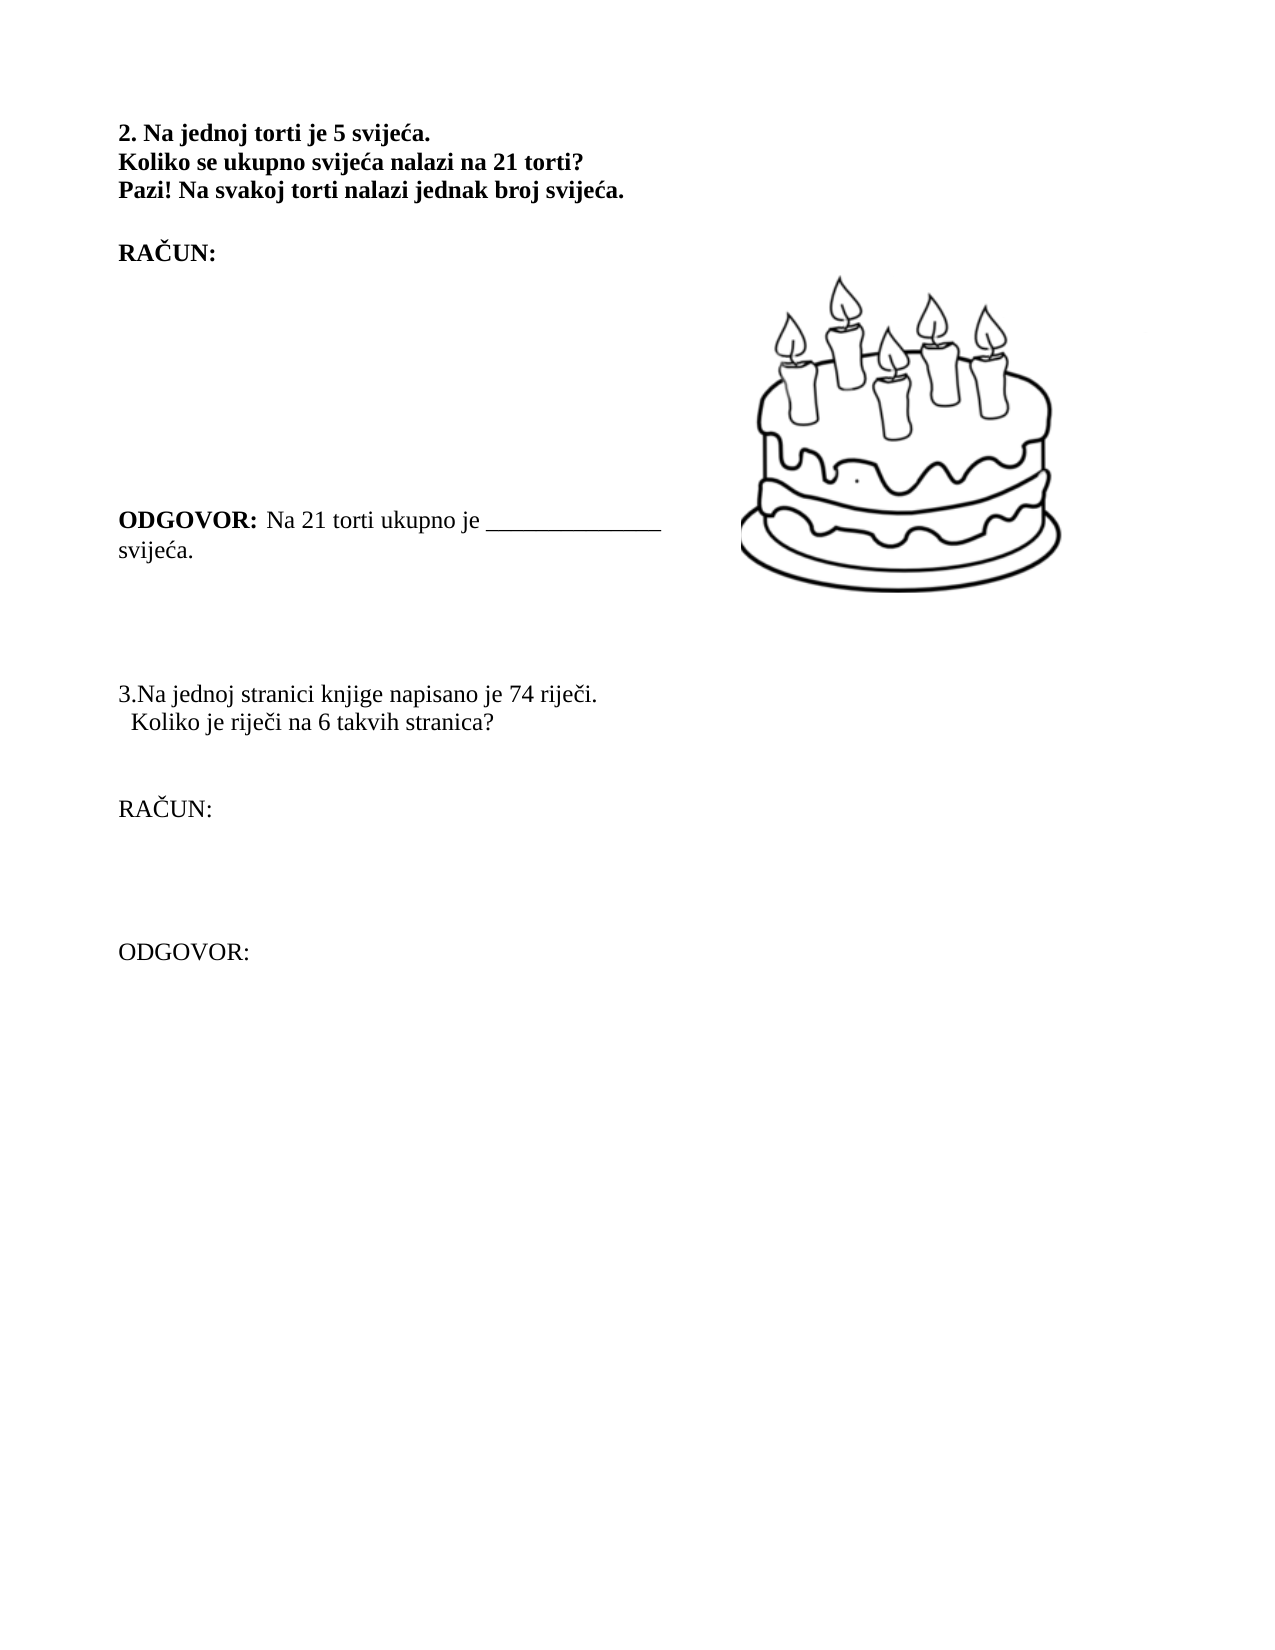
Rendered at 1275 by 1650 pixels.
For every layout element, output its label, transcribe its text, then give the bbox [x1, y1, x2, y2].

text Pazi! Na svakoj torti nalazi jednak broj svijeća. [118, 176, 1157, 204]
text ODGOVOR: [118, 909, 1157, 937]
text RAČUN: [118, 238, 1157, 267]
text 2. Na jednoj torti je 5 svijeća. [118, 118, 1157, 147]
text Koliko se ukupno svijeća nalazi na 21 torti? [118, 147, 1157, 176]
text Koliko je riječi na 6 takvih stranica? [118, 679, 1157, 707]
text ODGOVOR: Na 21 torti ukupno je ______________ svijeća. [118, 501, 1124, 535]
text 3.Na jednoj stranici knjige napisano je 74 riječi. [118, 650, 1157, 679]
text RAČUN: [118, 765, 1157, 794]
picture [1124, 434, 1161, 593]
